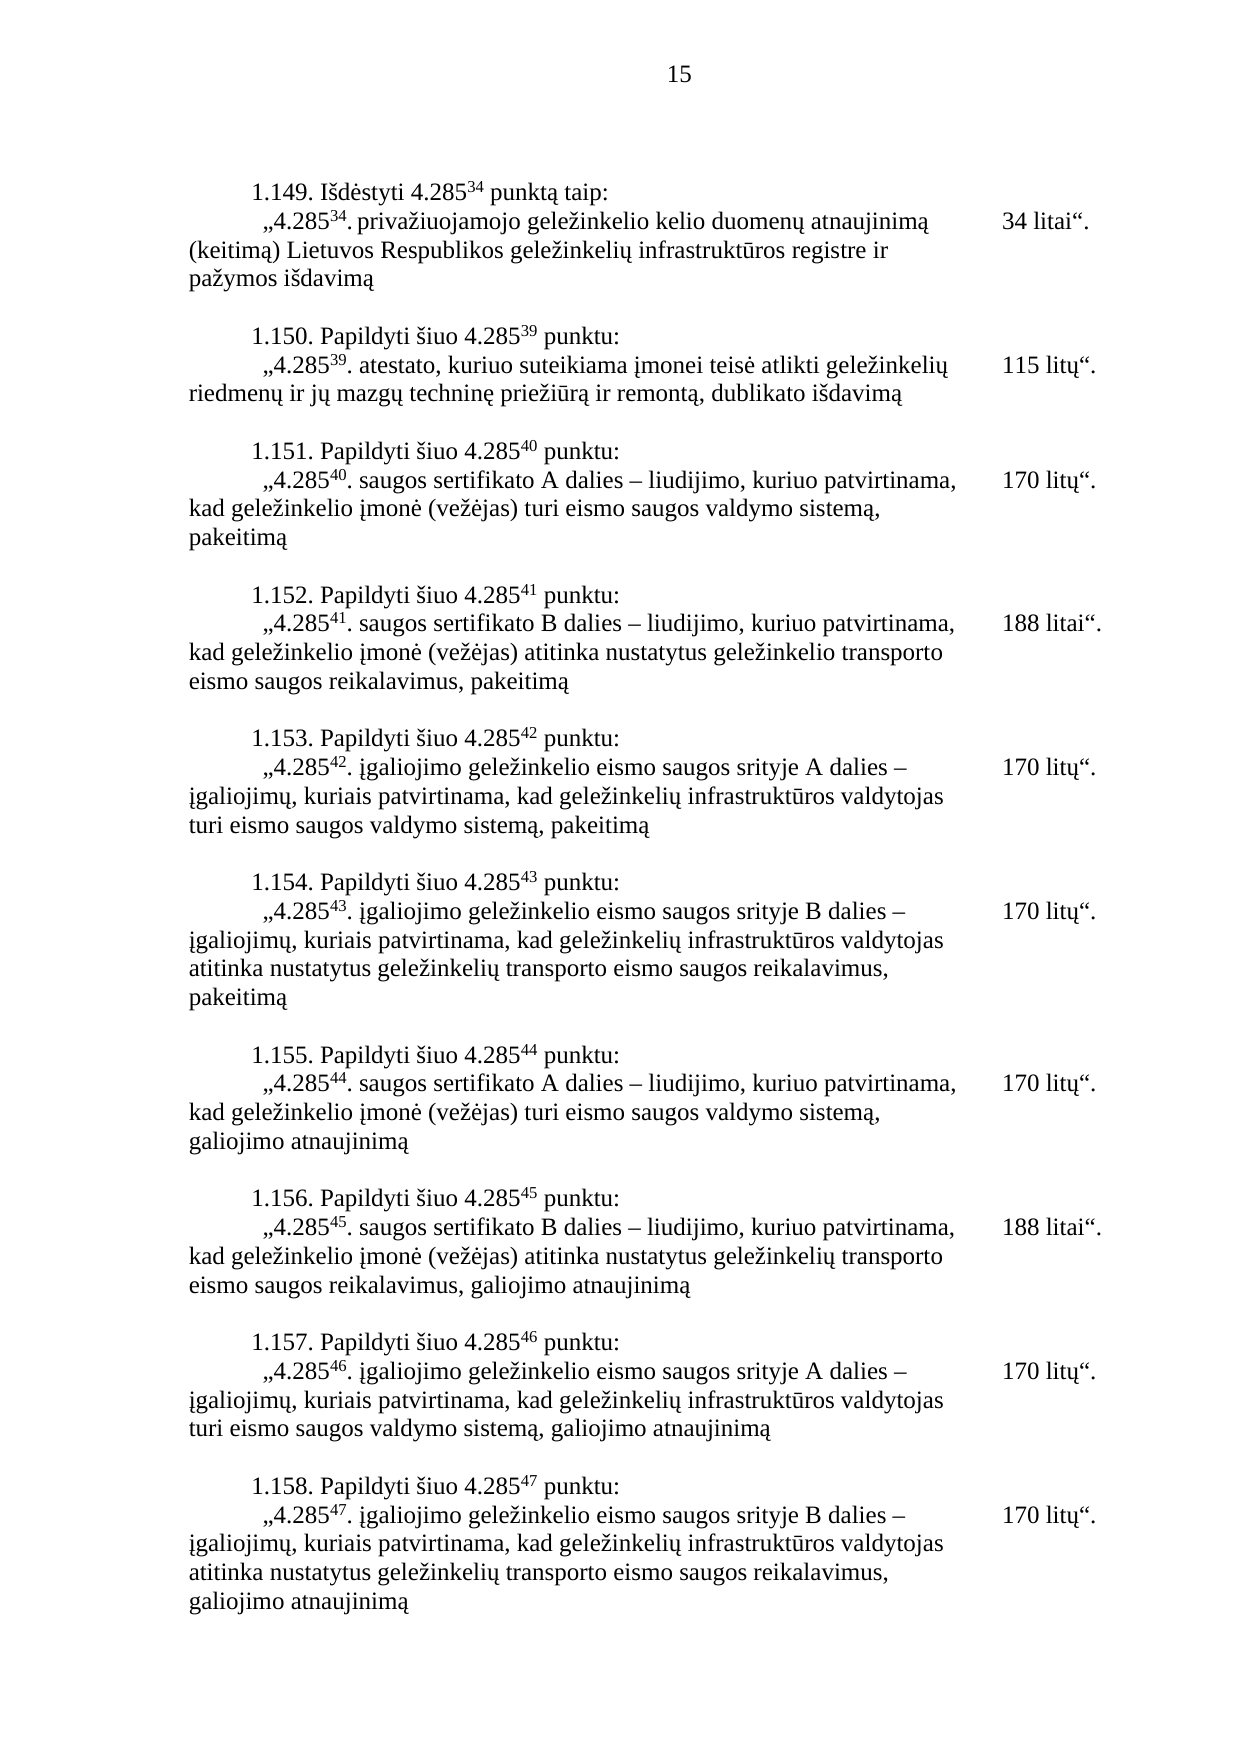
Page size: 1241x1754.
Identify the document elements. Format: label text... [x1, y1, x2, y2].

text 1.155. Papildyti šiuo 4.28544 punktu: [177, 1040, 1181, 1068]
table_header 188 litai“. [991, 609, 1181, 695]
text 1.156. Papildyti šiuo 4.28545 punktu: [177, 1183, 1181, 1212]
table_header „4.28539. atestato, kuriuo suteikiama įmonei teisė atlikti geležinkelių riedmenų ir jų mazgų techninę priežiūrą ir remontą, dublikato išdavimą [177, 350, 991, 407]
table_header 34 litai“. [991, 206, 1181, 292]
table_header 170 litų“. [991, 896, 1181, 1011]
text 1.149. Išdėstyti 4.28534 punktą taip: [177, 177, 1181, 206]
text 1.151. Papildyti šiuo 4.28540 punktu: [177, 436, 1181, 465]
table_header „4.28543. įgaliojimo geležinkelio eismo saugos srityje B dalies – įgaliojimų, kuriais patvirtinama, kad geležinkelių infrastruktūros valdytojas atitinka nustatytus geležinkelių transporto eismo saugos reikalavimus, pakeitimą [177, 896, 991, 1011]
text 1.153. Papildyti šiuo 4.28542 punktu: [177, 723, 1181, 752]
text 1.150. Papildyti šiuo 4.28539 punktu: [177, 321, 1181, 350]
text 1.158. Papildyti šiuo 4.28547 punktu: [177, 1471, 1181, 1500]
table_header „4.28546. įgaliojimo geležinkelio eismo saugos srityje A dalies –įgaliojimų, kuriais patvirtinama, kad geležinkelių infrastruktūros valdytojas turi eismo saugos valdymo sistemą, galiojimo atnaujinimą [177, 1356, 991, 1442]
text 1.152. Papildyti šiuo 4.28541 punktu: [177, 580, 1181, 608]
table_header 170 litų“. [991, 1500, 1181, 1615]
table_header „4.28540. saugos sertifikato A dalies – liudijimo, kuriuo patvirtinama, kad geležinkelio įmonė (vežėjas) turi eismo saugos valdymo sistemą, pakeitimą [177, 465, 991, 551]
table_header „4.28534. privažiuojamojo geležinkelio kelio duomenų atnaujinimą (keitimą) Lietuvos Respublikos geležinkelių infrastruktūros registre ir pažymos išdavimą [177, 206, 991, 292]
table_header „4.28544. saugos sertifikato A dalies – liudijimo, kuriuo patvirtinama, kad geležinkelio įmonė (vežėjas) turi eismo saugos valdymo sistemą, galiojimo atnaujinimą [177, 1069, 991, 1155]
table_header „4.28542. įgaliojimo geležinkelio eismo saugos srityje A dalies – įgaliojimų, kuriais patvirtinama, kad geležinkelių infrastruktūros valdytojas turi eismo saugos valdymo sistemą, pakeitimą [177, 752, 991, 838]
table_header „4.28541. saugos sertifikato B dalies – liudijimo, kuriuo patvirtinama, kad geležinkelio įmonė (vežėjas) atitinka nustatytus geležinkelio transporto eismo saugos reikalavimus, pakeitimą [177, 609, 991, 695]
table_header 170 litų“. [991, 465, 1181, 551]
table_header 170 litų“. [991, 1356, 1181, 1442]
table_header „4.28547. įgaliojimo geležinkelio eismo saugos srityje B dalies –įgaliojimų, kuriais patvirtinama, kad geležinkelių infrastruktūros valdytojas atitinka nustatytus geležinkelių transporto eismo saugos reikalavimus, galiojimo atnaujinimą [177, 1500, 991, 1615]
text 1.157. Papildyti šiuo 4.28546 punktu: [177, 1327, 1181, 1356]
table_header 115 litų“. [991, 350, 1181, 407]
table_header 188 litai“. [991, 1212, 1181, 1298]
table_header „4.28545. saugos sertifikato B dalies – liudijimo, kuriuo patvirtinama, kad geležinkelio įmonė (vežėjas) atitinka nustatytus geležinkelių transporto eismo saugos reikalavimus, galiojimo atnaujinimą [177, 1212, 991, 1298]
table_header 170 litų“. [991, 1069, 1181, 1155]
text 1.154. Papildyti šiuo 4.28543 punktu: [177, 867, 1181, 896]
table_header 170 litų“. [991, 752, 1181, 838]
